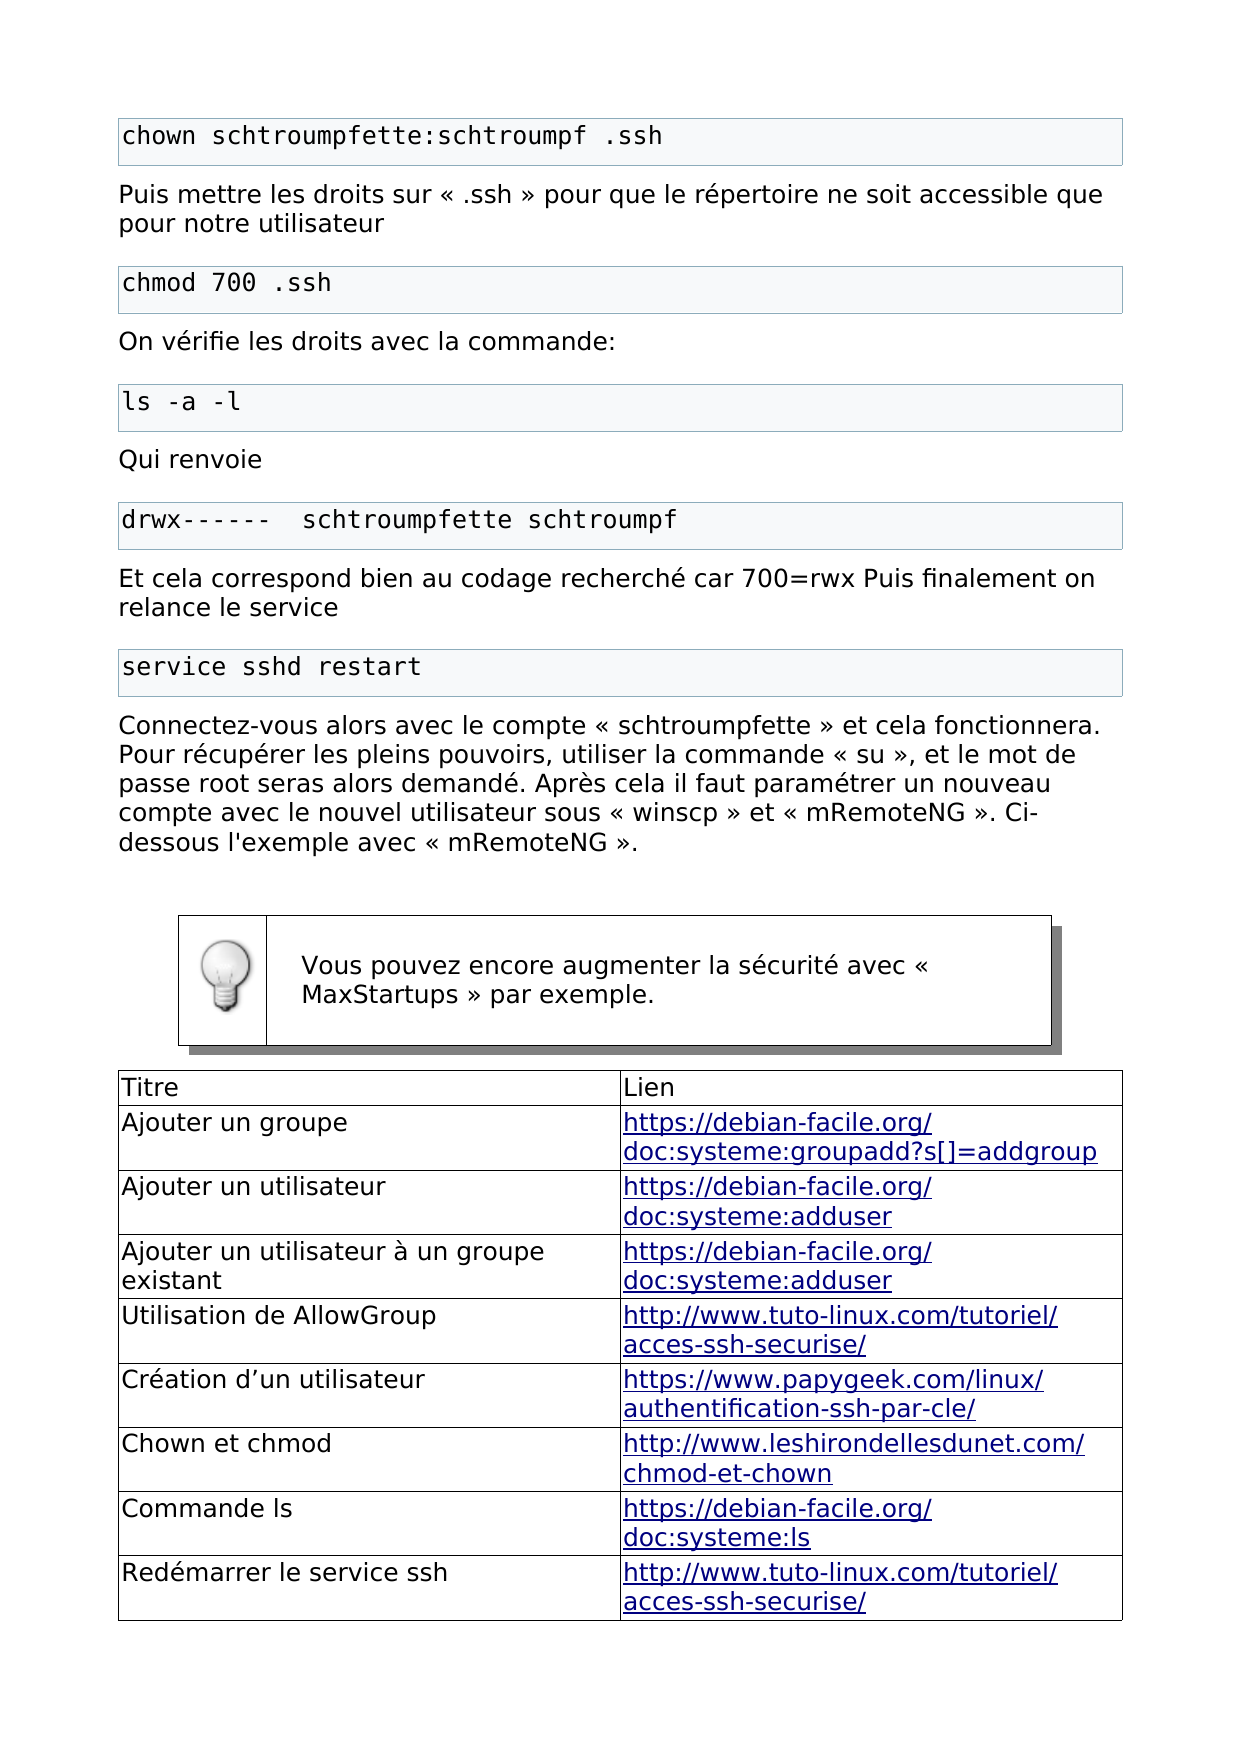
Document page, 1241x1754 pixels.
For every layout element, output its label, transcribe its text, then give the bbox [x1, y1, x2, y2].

text Puis mettre les droits sur « .ssh » pour que le répertoire ne soit accessible que pour notre utilisateur [118, 180, 1122, 238]
table_header Vous pouvez encore augmenter la sécurité avec « MaxStartups » par exemple. [267, 916, 1051, 1045]
table_cell Utilisation de AllowGroup [119, 1299, 620, 1362]
table_cell Redémarrer le service ssh [119, 1556, 620, 1619]
table_header ls -a -l [119, 385, 1122, 431]
table_cell http://www.tuto-linux.com/tutoriel/acces-ssh-securise/ [621, 1556, 1122, 1619]
table_header drwx------ schtroumpfette schtroumpf [119, 503, 1122, 549]
text Connectez-vous alors avec le compte « schtroumpfette » et cela fonctionnera. Pour récupérer les pleins pouvoirs, utiliser la commande « su », et le mot de passe root seras alors demandé. Après cela il faut paramétrer un nouveau compte avec le nouvel utilisateur sous « winscp » et « mRemoteNG ». Ci-dessous l'exemple avec « mRemoteNG ». [118, 711, 1122, 857]
table_header Titre [119, 1071, 620, 1105]
table_cell https://www.papygeek.com/linux/authentification-ssh-par-cle/ [621, 1364, 1122, 1427]
table_cell https://debian-facile.org/doc:systeme:adduser [621, 1171, 1122, 1234]
table_cell Ajouter un utilisateur à un groupe existant [119, 1235, 620, 1298]
table_cell Création d’un utilisateur [119, 1364, 620, 1427]
table_cell http://www.tuto-linux.com/tutoriel/acces-ssh-securise/ [621, 1299, 1122, 1362]
table_header chmod 700 .ssh [119, 267, 1122, 312]
picture [190, 939, 266, 1015]
table_cell https://debian-facile.org/doc:systeme:adduser [621, 1235, 1122, 1298]
table_cell http://www.leshirondellesdunet.com/chmod-et-chown [621, 1428, 1122, 1491]
text On vérifie les droits avec la commande: [118, 327, 1122, 356]
table_cell Chown et chmod [119, 1428, 620, 1491]
table_cell https://debian-facile.org/doc:systeme:groupadd?s[]=addgroup [621, 1106, 1122, 1169]
table_header [179, 916, 266, 1045]
table_header Lien [621, 1071, 1122, 1105]
table_cell Ajouter un utilisateur [119, 1171, 620, 1234]
table_header service sshd restart [119, 650, 1122, 696]
table_header chown schtroumpfette:schtroumpf .ssh [119, 119, 1122, 165]
table_cell https://debian-facile.org/doc:systeme:ls [621, 1492, 1122, 1555]
table_cell Ajouter un groupe [119, 1106, 620, 1169]
table_cell Commande ls [119, 1492, 620, 1555]
text Et cela correspond bien au codage recherché car 700=rwx Puis finalement on relance le service [118, 564, 1122, 622]
text Qui renvoie [118, 446, 1122, 475]
